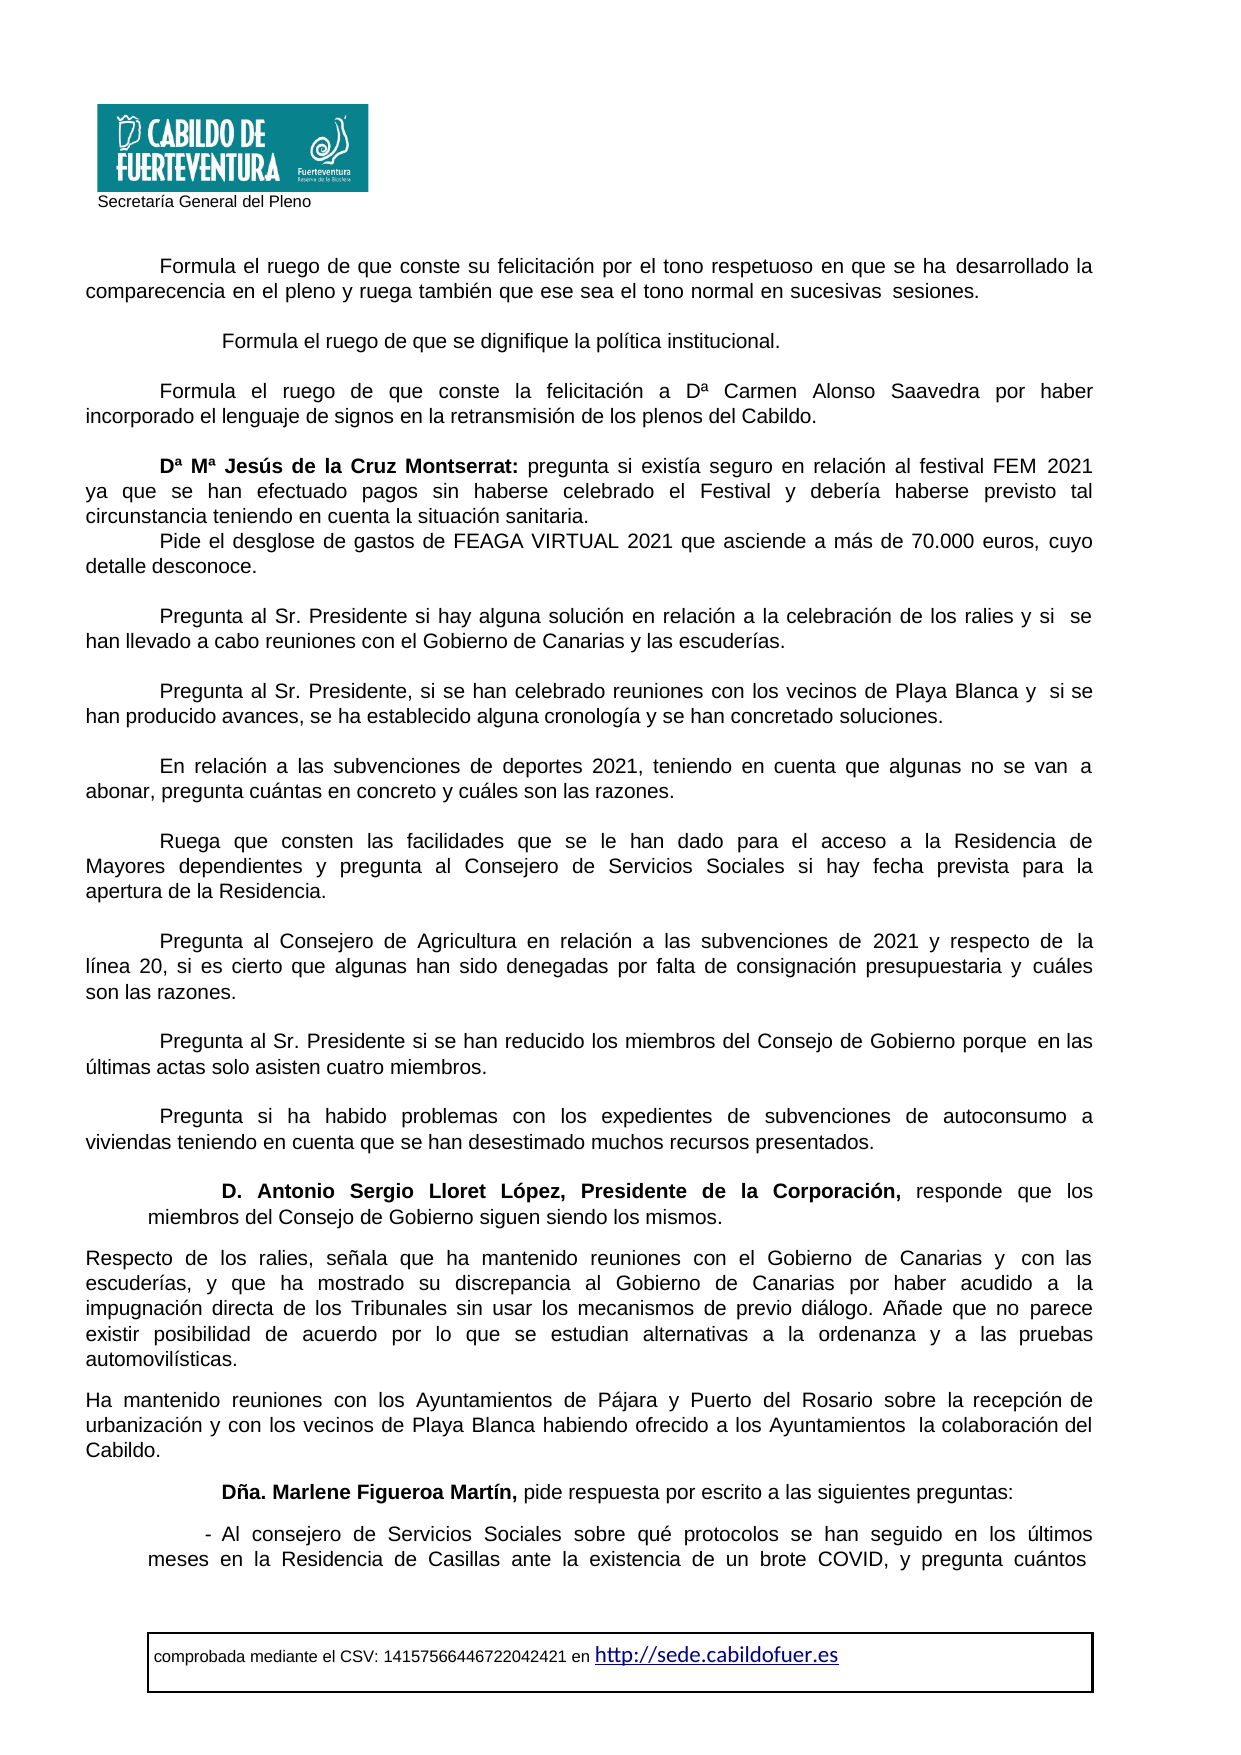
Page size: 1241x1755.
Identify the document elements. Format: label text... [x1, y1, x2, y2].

text Formula el ruego de que conste la felicitación a Dª Carmen Alonso Saavedra por haber incorporado el lenguaje de signos en la retransmisión de los plenos del Cabildo. [85, 379, 1093, 428]
text Ruega que consten las facilidades que se le han dado para el acceso a la Residencia de Mayores dependientes y pregunta al Consejero de Servicios Sociales si hay fecha prevista para la apertura de la Residencia. [85, 829, 1093, 903]
text Ha mantenido reuniones con los Ayuntamientos de Pájara y Puerto del Rosario sobre la recepción de urbanización y con los vecinos de Playa Blanca habiendo ofrecido a los Ayuntamientos la colaboración del Cabildo. [85, 1388, 1093, 1462]
text Dª Mª Jesús de la Cruz Montserrat: pregunta si existía seguro en relación al festival FEM 2021 ya que se han efectuado pagos sin haberse celebrado el Festival y debería haberse previsto tal circunstancia teniendo en cuenta la situación sanitaria. [85, 454, 1093, 528]
text Pregunta al Sr. Presidente si hay alguna solución en relación a la celebración de los ralies y si se han llevado a cabo reuniones con el Gobierno de Canarias y las escuderías. [85, 604, 1093, 653]
text Pregunta al Sr. Presidente si se han reducido los miembros del Consejo de Gobierno porque en las últimas actas solo asisten cuatro miembros. [85, 1029, 1093, 1078]
text Dña. Marlene Figueroa Martín, pide respuesta por escrito a las siguientes preguntas: [221, 1480, 1107, 1504]
text Pregunta al Sr. Presidente, si se han celebrado reuniones con los vecinos de Playa Blanca y si se han producido avances, se ha establecido alguna cronología y se han concretado soluciones. [85, 679, 1093, 728]
text Respecto de los ralies, señala que ha mantenido reuniones con el Gobierno de Canarias y con las escuderías, y que ha mostrado su discrepancia al Gobierno de Canarias por haber acudido a la impugnación directa de los Tribunales sin usar los mecanismos de previo diálogo. Añade que no parece existir posibilidad de acuerdo por lo que se estudian alternativas a la ordenanza y a las pruebas automovilísticas. [85, 1246, 1093, 1370]
text Pregunta si ha habido problemas con los expedientes de subvenciones de autoconsumo a viviendas teniendo en cuenta que se han desestimado muchos recursos presentados. [85, 1104, 1093, 1153]
text Formula el ruego de que se dignifique la política institucional. [222, 329, 1107, 353]
text Pide el desglose de gastos de FEAGA VIRTUAL 2021 que asciende a más de 70.000 euros, cuyo detalle desconoce. [85, 529, 1093, 578]
list Al consejero de Servicios Sociales sobre qué protocolos se han seguido en los últimos meses en la Residencia de Casillas ante la existencia de un brote COVID, y pregunta cuántos [131, 1521, 1093, 1571]
text En relación a las subvenciones de deportes 2021, teniendo en cuenta que algunas no se van a abonar, pregunta cuántas en concreto y cuáles son las razones. [85, 754, 1093, 803]
text Pregunta al Consejero de Agricultura en relación a las subvenciones de 2021 y respecto de la línea 20, si es cierto que algunas han sido denegadas por falta de consignación presupuestaria y cuáles son las razones. [85, 929, 1093, 1003]
text D. Antonio Sergio Lloret López, Presidente de la Corporación, responde que los miembros del Consejo de Gobierno siguen siendo los mismos. [148, 1179, 1093, 1228]
text Formula el ruego de que conste su felicitación por el tono respetuoso en que se ha desarrollado la comparecencia en el pleno y ruega también que ese sea el tono normal en sucesivas sesiones. [85, 254, 1093, 303]
